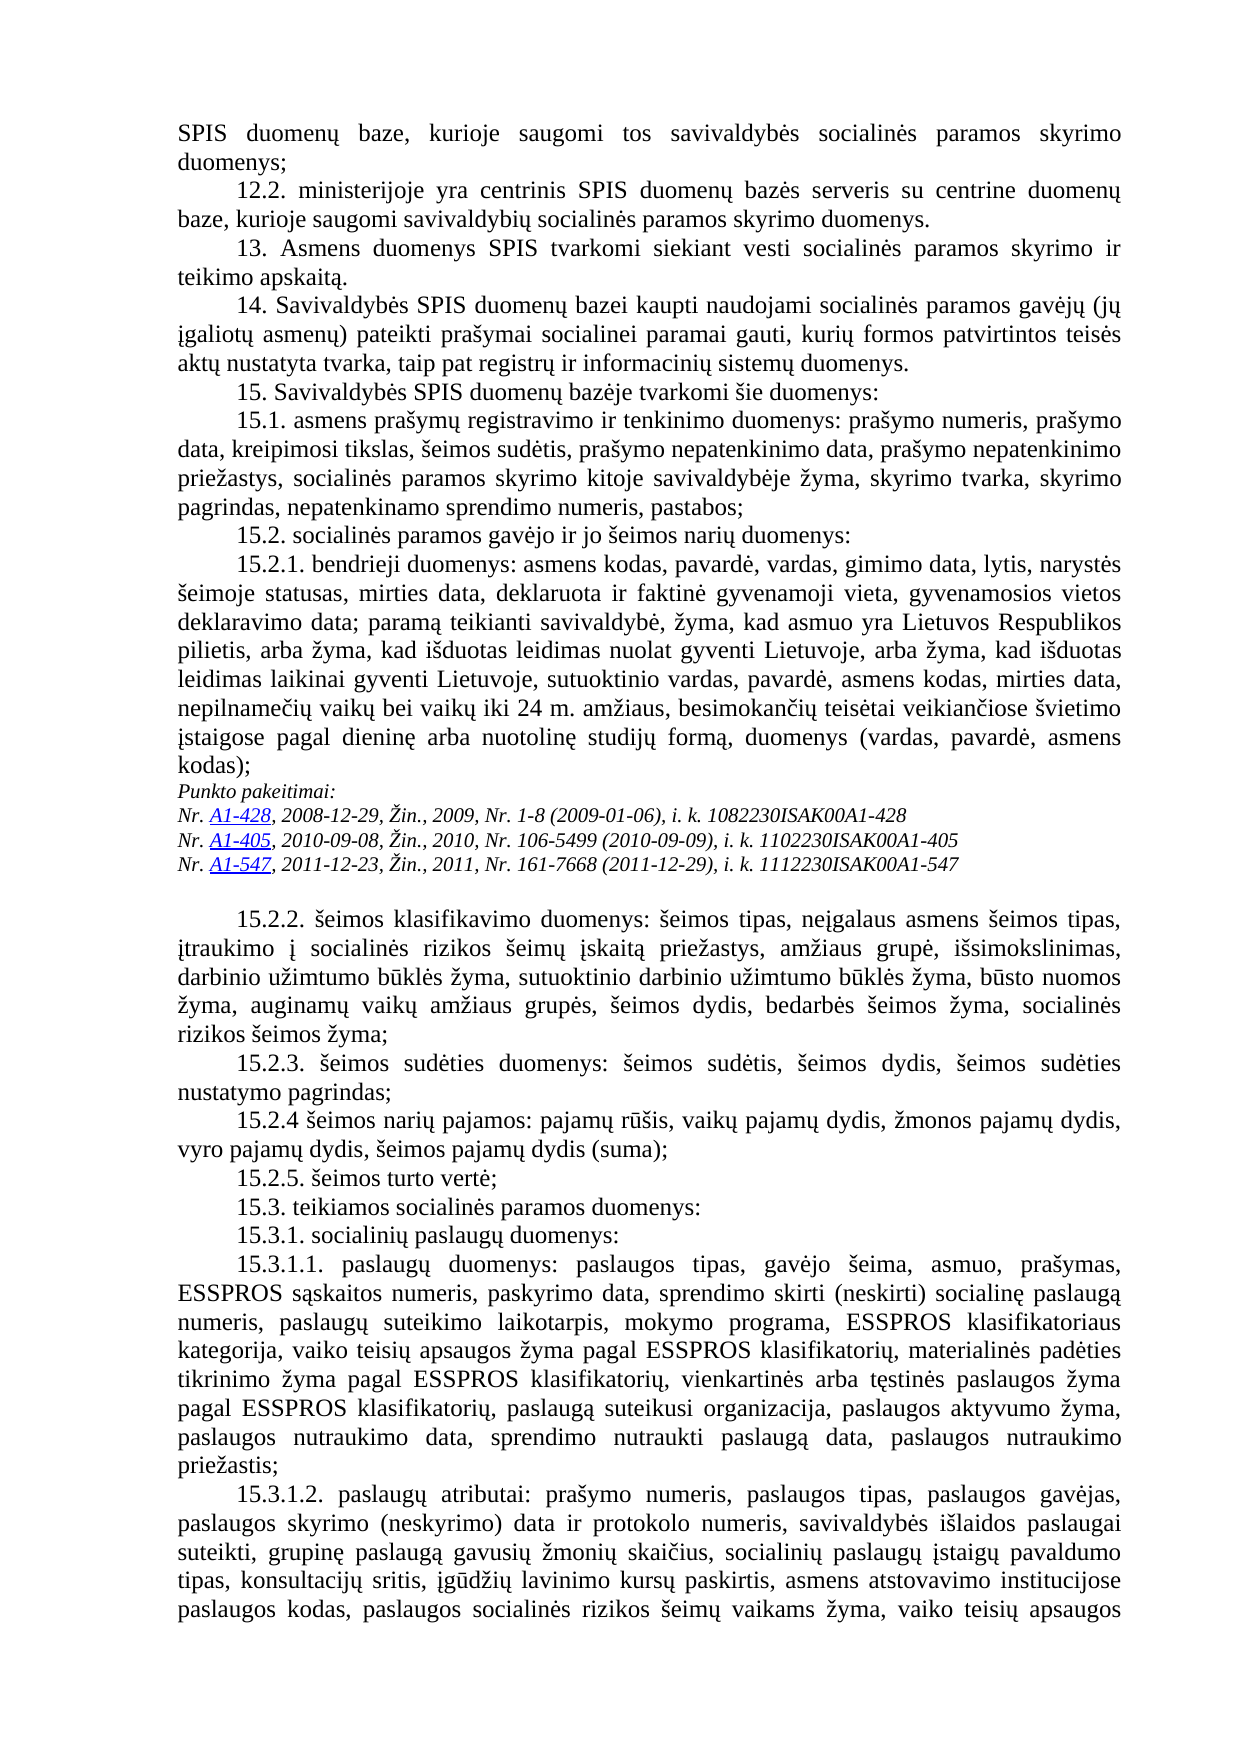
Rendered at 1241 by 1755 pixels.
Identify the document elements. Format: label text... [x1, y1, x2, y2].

text Nr. A1-547, 2011-12-23, Žin., 2011, Nr. 161-7668 (2011-12-29), i. k. 1112230ISAK00A1-547 [177, 852, 1122, 876]
text 15. Savivaldybės SPIS duomenų bazėje tvarkomi šie duomenys: [177, 377, 1122, 406]
text Punkto pakeitimai: [177, 779, 1122, 803]
text Nr. A1-428, 2008-12-29, Žin., 2009, Nr. 1-8 (2009-01-06), i. k. 1082230ISAK00A1-428 [177, 803, 1122, 827]
text 13. Asmens duomenys SPIS tvarkomi siekiant vesti socialinės paramos skyrimo ir teikimo apskaitą. [177, 233, 1122, 291]
text 14. Savivaldybės SPIS duomenų bazei kaupti naudojami socialinės paramos gavėjų (jų įgaliotų asmenų) pateikti prašymai socialinei paramai gauti, kurių formos patvirtintos teisės aktų nustatyta tvarka, taip pat registrų ir informacinių sistemų duomenys. [177, 291, 1122, 377]
text 15.3.1. socialinių paslaugų duomenys: [177, 1221, 1122, 1249]
text 15.3.1.1. paslaugų duomenys: paslaugos tipas, gavėjo šeima, asmuo, prašymas, ESSPROS sąskaitos numeris, paskyrimo data, sprendimo skirti (neskirti) socialinę paslaugą numeris, paslaugų suteikimo laikotarpis, mokymo programa, ESSPROS klasifikatoriaus kategorija, vaiko teisių apsaugos žyma pagal ESSPROS klasifikatorių, materialinės padėties tikrinimo žyma pagal ESSPROS klasifikatorių, vienkartinės arba tęstinės paslaugos žyma pagal ESSPROS klasifikatorių, paslaugą suteikusi organizacija, paslaugos aktyvumo žyma, paslaugos nutraukimo data, sprendimo nutraukti paslaugą data, paslaugos nutraukimo priežastis; [177, 1249, 1122, 1479]
text SPIS duomenų baze, kurioje saugomi tos savivaldybės socialinės paramos skyrimo duomenys; [177, 118, 1122, 176]
text 15.1. asmens prašymų registravimo ir tenkinimo duomenys: prašymo numeris, prašymo data, kreipimosi tikslas, šeimos sudėtis, prašymo nepatenkinimo data, prašymo nepatenkinimo priežastys, socialinės paramos skyrimo kitoje savivaldybėje žyma, skyrimo tvarka, skyrimo pagrindas, nepatenkinamo sprendimo numeris, pastabos; [177, 406, 1122, 521]
text 15.2. socialinės paramos gavėjo ir jo šeimos narių duomenys: [177, 521, 1122, 549]
text 12.2. ministerijoje yra centrinis SPIS duomenų bazės serveris su centrine duomenų baze, kurioje saugomi savivaldybių socialinės paramos skyrimo duomenys. [177, 176, 1122, 233]
text Nr. A1-405, 2010-09-08, Žin., 2010, Nr. 106-5499 (2010-09-09), i. k. 1102230ISAK00A1-405 [177, 827, 1122, 852]
text 15.2.2. šeimos klasifikavimo duomenys: šeimos tipas, neįgalaus asmens šeimos tipas, įtraukimo į socialinės rizikos šeimų įskaitą priežastys, amžiaus grupė, išsimokslinimas, darbinio užimtumo būklės žyma, sutuoktinio darbinio užimtumo būklės žyma, būsto nuomos žyma, auginamų vaikų amžiaus grupės, šeimos dydis, bedarbės šeimos žyma, socialinės rizikos šeimos žyma; [177, 904, 1122, 1048]
text 15.2.3. šeimos sudėties duomenys: šeimos sudėtis, šeimos dydis, šeimos sudėties nustatymo pagrindas; [177, 1048, 1122, 1106]
text 15.2.4 šeimos narių pajamos: pajamų rūšis, vaikų pajamų dydis, žmonos pajamų dydis, vyro pajamų dydis, šeimos pajamų dydis (suma); [177, 1106, 1122, 1163]
text 15.3.1.2. paslaugų atributai: prašymo numeris, paslaugos tipas, paslaugos gavėjas, paslaugos skyrimo (neskyrimo) data ir protokolo numeris, savivaldybės išlaidos paslaugai suteikti, grupinę paslaugą gavusių žmonių skaičius, socialinių paslaugų įstaigų pavaldumo tipas, konsultacijų sritis, įgūdžių lavinimo kursų paskirtis, asmens atstovavimo institucijose paslaugos kodas, paslaugos socialinės rizikos šeimų vaikams žyma, vaiko teisių apsaugos [177, 1479, 1122, 1623]
text 15.3. teikiamos socialinės paramos duomenys: [177, 1192, 1122, 1221]
text 15.2.5. šeimos turto vertė; [177, 1163, 1122, 1192]
text 15.2.1. bendrieji duomenys: asmens kodas, pavardė, vardas, gimimo data, lytis, narystės šeimoje statusas, mirties data, deklaruota ir faktinė gyvenamoji vieta, gyvenamosios vietos deklaravimo data; paramą teikianti savivaldybė, žyma, kad asmuo yra Lietuvos Respublikos pilietis, arba žyma, kad išduotas leidimas nuolat gyventi Lietuvoje, arba žyma, kad išduotas leidimas laikinai gyventi Lietuvoje, sutuoktinio vardas, pavardė, asmens kodas, mirties data, nepilnamečių vaikų bei vaikų iki 24 m. amžiaus, besimokančių teisėtai veikiančiose švietimo įstaigose pagal dieninę arba nuotolinę studijų formą, duomenys (vardas, pavardė, asmens kodas); [177, 549, 1122, 779]
